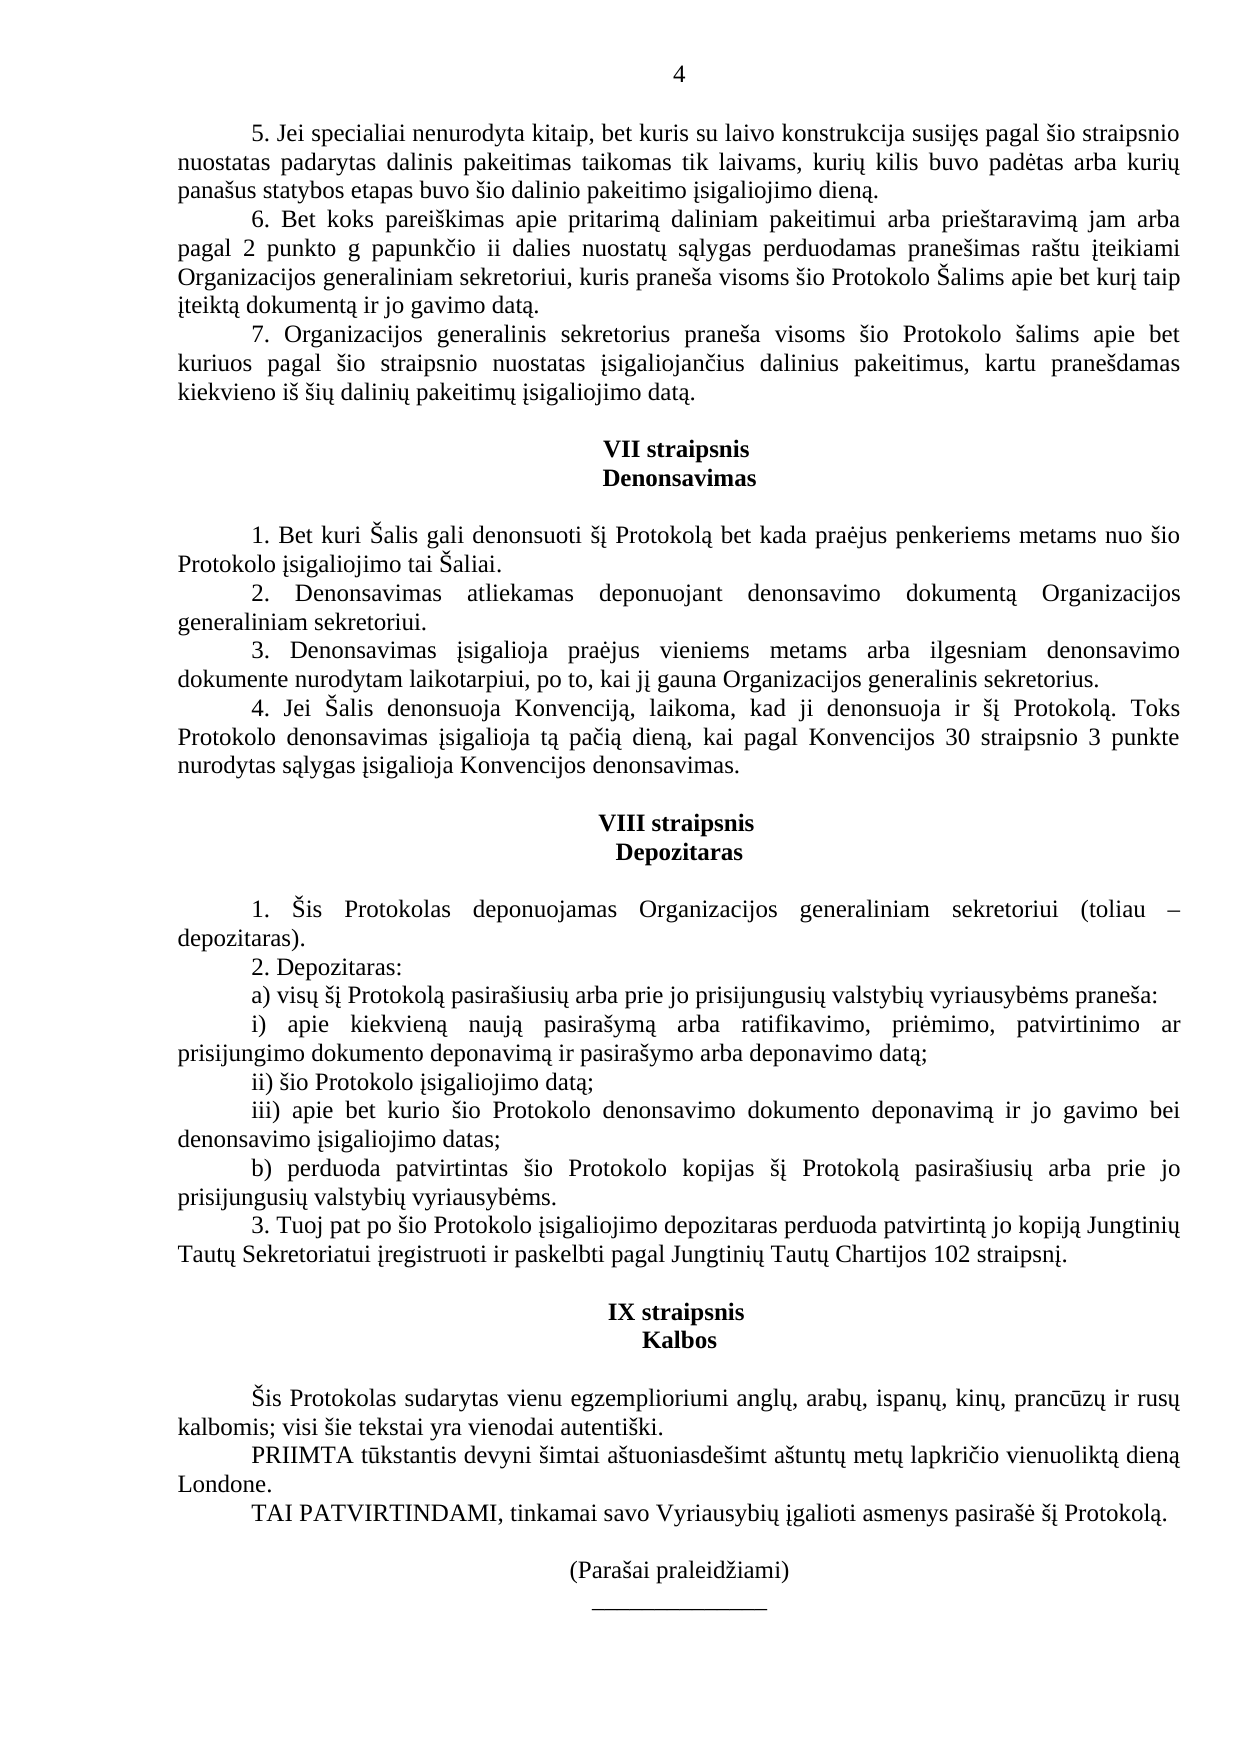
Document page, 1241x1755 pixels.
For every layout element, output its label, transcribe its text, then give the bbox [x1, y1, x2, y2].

text Šis Protokolas sudarytas vienu egzemplioriumi anglų, arabų, ispanų, kinų, prancūzų ir rusų kalbomis; visi šie tekstai yra vienodai autentiški. [177, 1383, 1181, 1441]
text IX straipsnis [177, 1297, 1181, 1326]
text a) visų šį Protokolą pasirašiusių arba prie jo prisijungusių valstybių vyriausybėms praneša: [177, 981, 1181, 1009]
text VII straipsnis [177, 434, 1181, 463]
text PRIIMTA tūkstantis devyni šimtai aštuoniasdešimt aštuntų metų lapkričio vienuoliktą dieną Londone. [177, 1441, 1181, 1498]
text Depozitaras [177, 837, 1181, 866]
text 4. Jei Šalis denonsuoja Konvenciją, laikoma, kad ji denonsuoja ir šį Protokolą. Toks Protokolo denonsavimas įsigalioja tą pačią dieną, kai pagal Konvencijos 30 straipsnio 3 punkte nurodytas sąlygas įsigalioja Konvencijos denonsavimas. [177, 693, 1181, 779]
text iii) apie bet kurio šio Protokolo denonsavimo dokumento deponavimą ir jo gavimo bei denonsavimo įsigaliojimo datas; [177, 1096, 1181, 1153]
text VIII straipsnis [177, 808, 1181, 837]
text 1. Šis Protokolas deponuojamas Organizacijos generaliniam sekretoriui (toliau – depozitaras). [177, 894, 1181, 952]
text TAI PATVIRTINDAMI, tinkamai savo Vyriausybių įgalioti asmenys pasirašė šį Protokolą. [177, 1498, 1181, 1527]
text i) apie kiekvieną naują pasirašymą arba ratifikavimo, priėmimo, patvirtinimo ar prisijungimo dokumento deponavimą ir pasirašymo arba deponavimo datą; [177, 1009, 1181, 1067]
text Kalbos [177, 1326, 1181, 1354]
text b) perduoda patvirtintas šio Protokolo kopijas šį Protokolą pasirašiusių arba prie jo prisijungusių valstybių vyriausybėms. [177, 1153, 1181, 1211]
text 5. Jei specialiai nenurodyta kitaip, bet kuris su laivo konstrukcija susijęs pagal šio straipsnio nuostatas padarytas dalinis pakeitimas taikomas tik laivams, kurių kilis buvo padėtas arba kurių panašus statybos etapas buvo šio dalinio pakeitimo įsigaliojimo dieną. [177, 118, 1181, 204]
text 1. Bet kuri Šalis gali denonsuoti šį Protokolą bet kada praėjus penkeriems metams nuo šio Protokolo įsigaliojimo tai Šaliai. [177, 521, 1181, 578]
text 2. Depozitaras: [177, 952, 1181, 981]
text 3. Denonsavimas įsigalioja praėjus vieniems metams arba ilgesniam denonsavimo dokumente nurodytam laikotarpiui, po to, kai jį gauna Organizacijos generalinis sekretorius. [177, 636, 1181, 693]
text 2. Denonsavimas atliekamas deponuojant denonsavimo dokumentą Organizacijos generaliniam sekretoriui. [177, 578, 1181, 636]
text ii) šio Protokolo įsigaliojimo datą; [177, 1067, 1181, 1096]
text 3. Tuoj pat po šio Protokolo įsigaliojimo depozitaras perduoda patvirtintą jo kopiją Jungtinių Tautų Sekretoriatui įregistruoti ir paskelbti pagal Jungtinių Tautų Chartijos 102 straipsnį. [177, 1211, 1181, 1268]
text 6. Bet koks pareiškimas apie pritarimą daliniam pakeitimui arba prieštaravimą jam arba pagal 2 punkto g papunkčio ii dalies nuostatų sąlygas perduodamas pranešimas raštu įteikiami Organizacijos generaliniam sekretoriui, kuris praneša visoms šio Protokolo Šalims apie bet kurį taip įteiktą dokumentą ir jo gavimo datą. [177, 204, 1181, 319]
text Denonsavimas [177, 463, 1181, 492]
text (Parašai praleidžiami) [177, 1556, 1181, 1584]
text 7. Organizacijos generalinis sekretorius praneša visoms šio Protokolo šalims apie bet kuriuos pagal šio straipsnio nuostatas įsigaliojančius dalinius pakeitimus, kartu pranešdamas kiekvieno iš šių dalinių pakeitimų įsigaliojimo datą. [177, 319, 1181, 406]
text ______________ [177, 1584, 1181, 1613]
